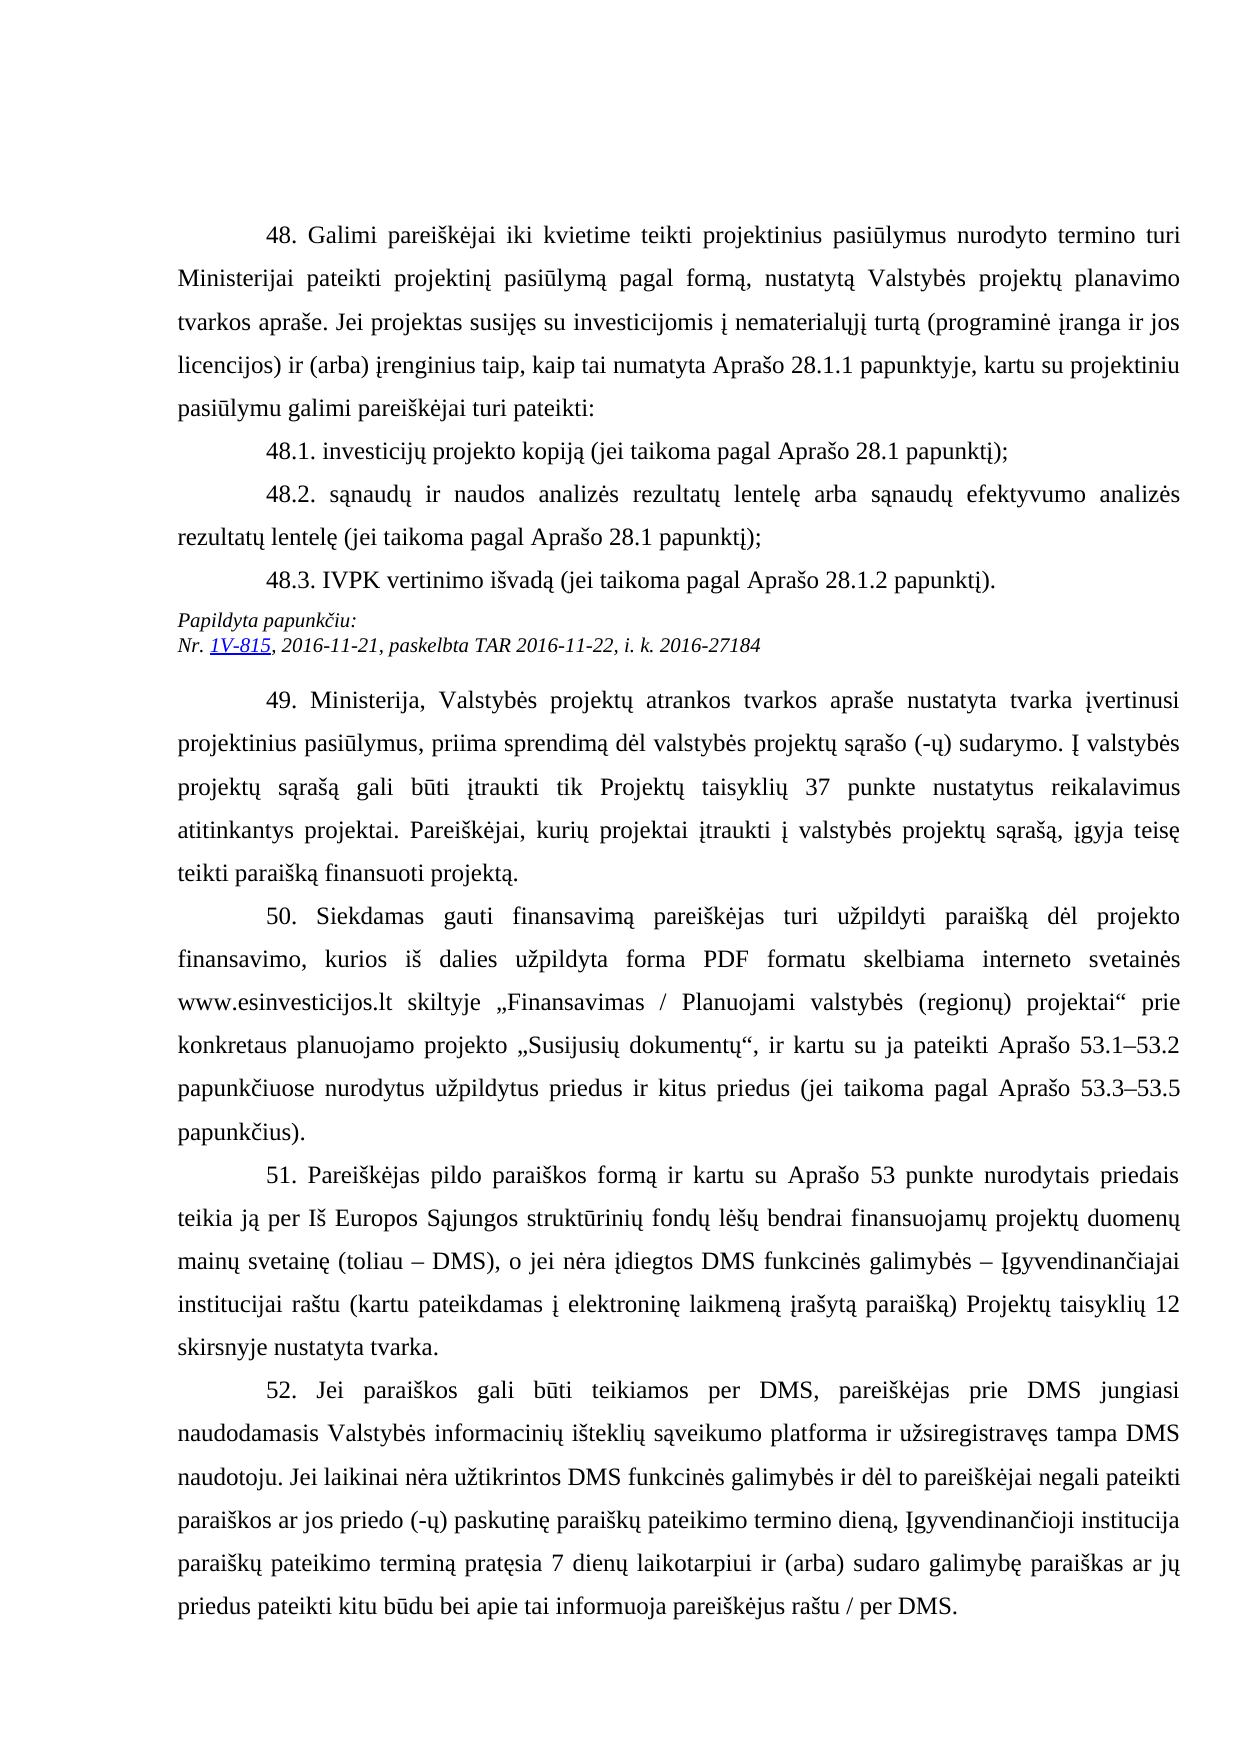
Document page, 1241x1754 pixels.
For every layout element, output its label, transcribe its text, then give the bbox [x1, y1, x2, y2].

text Papildyta papunkčiu: [177, 608, 1181, 632]
text 48.2. sąnaudų ir naudos analizės rezultatų lentelę arba sąnaudų efektyvumo analizės rezultatų lentelę (jei taikoma pagal Aprašo 28.1 papunktį); [177, 479, 1181, 551]
text 48. Galimi pareiškėjai iki kvietime teikti projektinius pasiūlymus nurodyto termino turi Ministerijai pateikti projektinį pasiūlymą pagal formą, nustatytą Valstybės projektų planavimo tvarkos apraše. Jei projektas susijęs su investicijomis į nematerialųjį turtą (programinė įranga ir jos licencijos) ir (arba) įrenginius taip, kaip tai numatyta Aprašo 28.1.1 papunktyje, kartu su projektiniu pasiūlymu galimi pareiškėjai turi pateikti: [177, 220, 1181, 422]
text 52. Jei paraiškos gali būti teikiamos per DMS, pareiškėjas prie DMS jungiasi naudodamasis Valstybės informacinių išteklių sąveikumo platforma ir užsiregistravęs tampa DMS naudotoju. Jei laikinai nėra užtikrintos DMS funkcinės galimybės ir dėl to pareiškėjai negali pateikti paraiškos ar jos priedo (-ų) paskutinę paraiškų pateikimo termino dieną, Įgyvendinančioji institucija paraiškų pateikimo terminą pratęsia 7 dienų laikotarpiui ir (arba) sudaro galimybę paraiškas ar jų priedus pateikti kitu būdu bei apie tai informuoja pareiškėjus raštu / per DMS. [177, 1375, 1181, 1620]
text 49. Ministerija, Valstybės projektų atrankos tvarkos apraše nustatyta tvarka įvertinusi projektinius pasiūlymus, priima sprendimą dėl valstybės projektų sąrašo (-ų) sudarymo. Į valstybės projektų sąrašą gali būti įtraukti tik Projektų taisyklių 37 punkte nustatytus reikalavimus atitinkantys projektai. Pareiškėjai, kurių projektai įtraukti į valstybės projektų sąrašą, įgyja teisę teikti paraišką finansuoti projektą. [177, 685, 1181, 887]
text 48.3. IVPK vertinimo išvadą (jei taikoma pagal Aprašo 28.1.2 papunktį). [177, 565, 1181, 594]
text 51. Pareiškėjas pildo paraiškos formą ir kartu su Aprašo 53 punkte nurodytais priedais teikia ją per Iš Europos Sąjungos struktūrinių fondų lėšų bendrai finansuojamų projektų duomenų mainų svetainę (toliau – DMS), o jei nėra įdiegtos DMS funkcinės galimybės – Įgyvendinančiajai institucijai raštu (kartu pateikdamas į elektroninę laikmeną įrašytą paraišką) Projektų taisyklių 12 skirsnyje nustatyta tvarka. [177, 1160, 1181, 1361]
text 48.1. investicijų projekto kopiją (jei taikoma pagal Aprašo 28.1 papunktį); [177, 436, 1181, 465]
text Nr. 1V-815, 2016-11-21, paskelbta TAR 2016-11-22, i. k. 2016-27184 [177, 632, 1181, 657]
text 50. Siekdamas gauti finansavimą pareiškėjas turi užpildyti paraišką dėl projekto finansavimo, kurios iš dalies užpildyta forma PDF formatu skelbiama interneto svetainės www.esinvesticijos.lt skiltyje „Finansavimas / Planuojami valstybės (regionų) projektai“ prie konkretaus planuojamo projekto „Susijusių dokumentų“, ir kartu su ja pateikti Aprašo 53.1–53.2 papunkčiuose nurodytus užpildytus priedus ir kitus priedus (jei taikoma pagal Aprašo 53.3–53.5 papunkčius). [177, 901, 1181, 1145]
